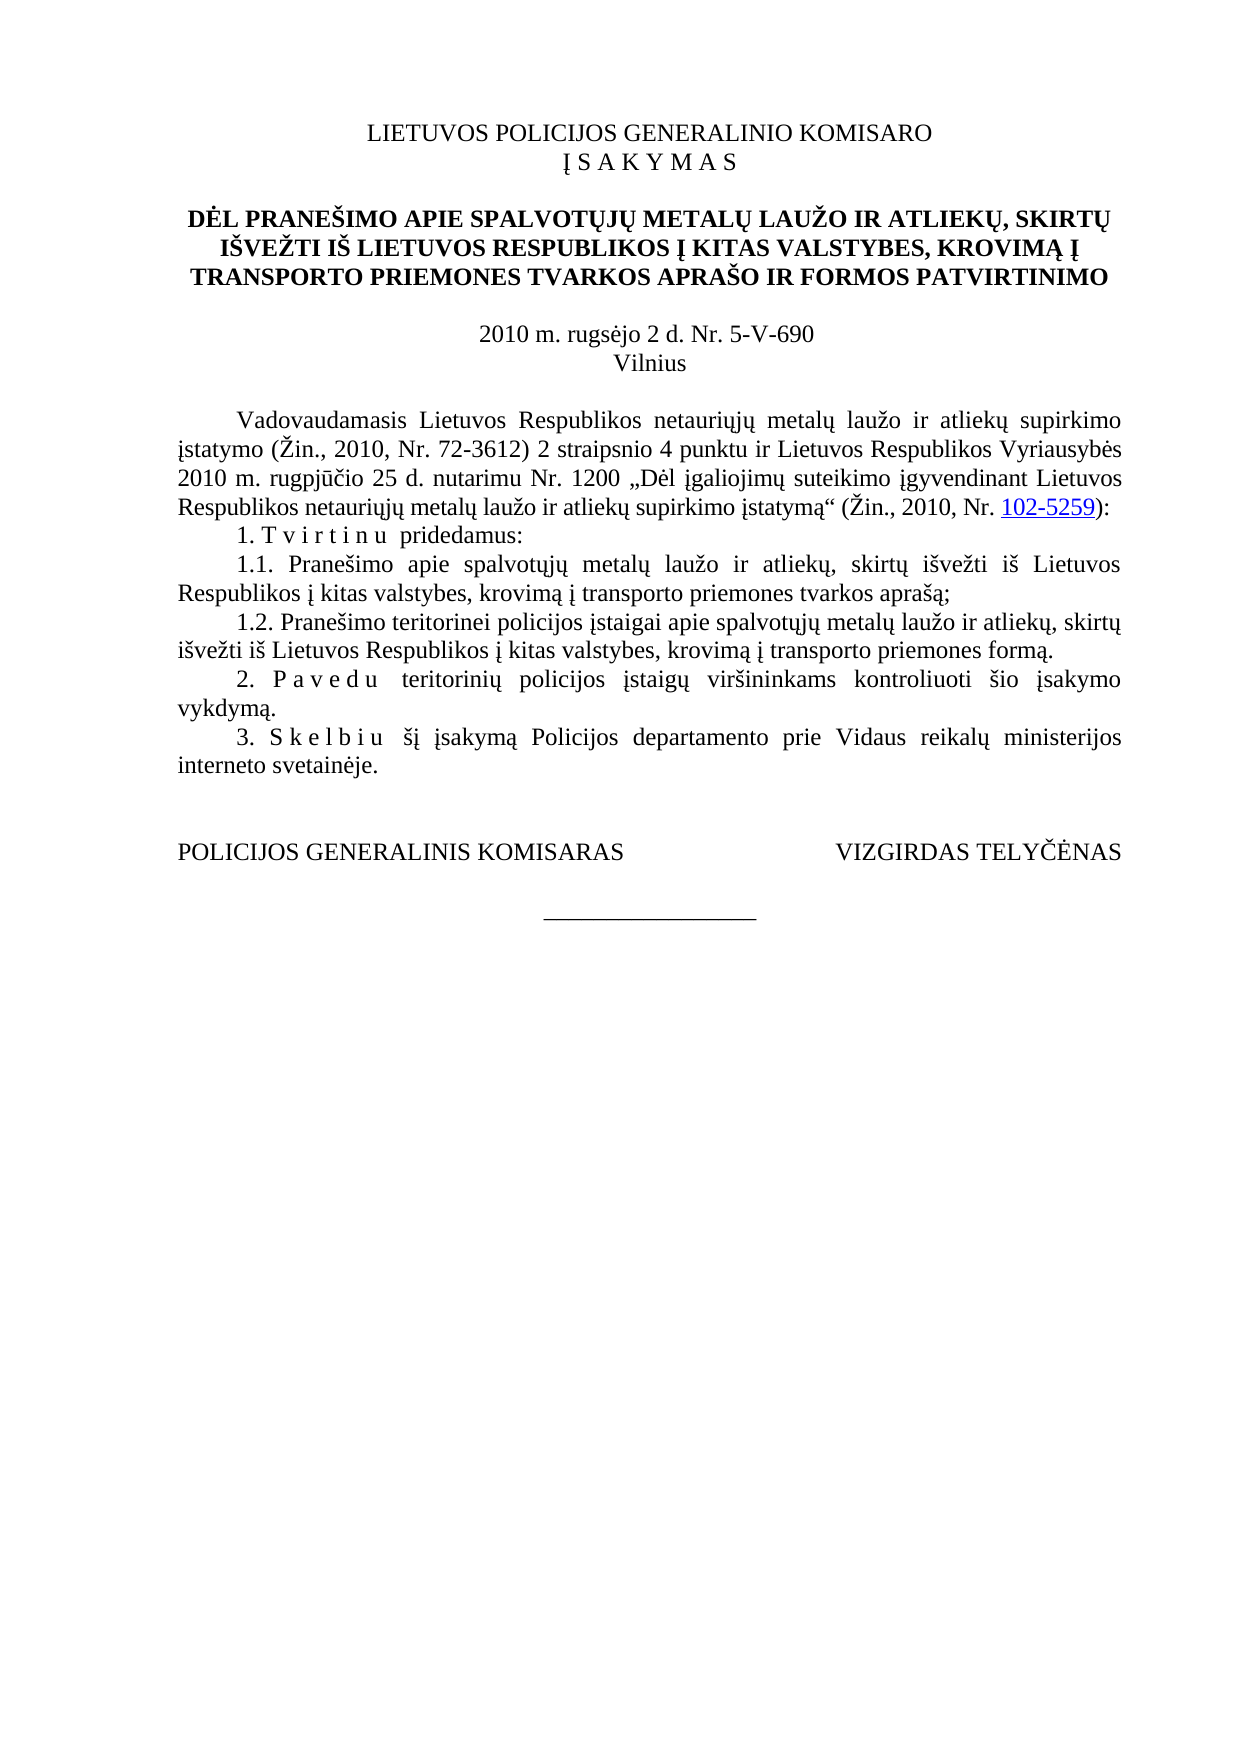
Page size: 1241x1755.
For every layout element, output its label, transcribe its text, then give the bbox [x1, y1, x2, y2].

text 2010 m. rugsėjo 2 d. Nr. 5-V-690 [177, 319, 1122, 348]
text Vilnius [177, 348, 1122, 377]
text 1.2. Pranešimo teritorinei policijos įstaigai apie spalvotųjų metalų laužo ir atliekų, skirtų išvežti iš Lietuvos Respublikos į kitas valstybes, krovimą į transporto priemones formą. [177, 607, 1122, 664]
text Policijos generalinis komisaras Vizgirdas Telyčėnas [177, 837, 1122, 866]
text 2. Pavedu teritorinių policijos įstaigų viršininkams kontroliuoti šio įsakymo vykdymą. [177, 664, 1122, 722]
text 1.1. Pranešimo apie spalvotųjų metalų laužo ir atliekų, skirtų išvežti iš Lietuvos Respublikos į kitas valstybes, krovimą į transporto priemones tvarkos aprašą; [177, 549, 1122, 607]
text 3. Skelbiu šį įsakymą Policijos departamento prie Vidaus reikalų ministerijos interneto svetainėje. [177, 722, 1122, 779]
text _________________ [177, 894, 1122, 923]
text LIETUVOS POLICIJOS GENERALINIO KOMISARO [177, 118, 1122, 147]
text Vadovaudamasis Lietuvos Respublikos netauriųjų metalų laužo ir atliekų supirkimo įstatymo (Žin., 2010, Nr. 72-3612) 2 straipsnio 4 punktu ir Lietuvos Respublikos Vyriausybės 2010 m. rugpjūčio 25 d. nutarimu Nr. 1200 „Dėl įgaliojimų suteikimo įgyvendinant Lietuvos Respublikos netauriųjų metalų laužo ir atliekų supirkimo įstatymą“ (Žin., 2010, Nr. 102-5259): [177, 406, 1122, 521]
text ĮSAKYMAS [177, 147, 1122, 176]
text DĖL PRANEŠIMO APIE SPALVOTŲJŲ METALŲ LAUŽO IR ATLIEKŲ, SKIRTŲ IŠVEŽTI IŠ LIETUVOS RESPUBLIKOS Į KITAS VALSTYBES, KROVIMĄ Į TRANSPORTO PRIEMONES TVARKOS APRAŠO IR FORMOS PATVIRTINIMO [177, 204, 1122, 291]
text 1. Tvirtinu pridedamus: [177, 521, 1122, 549]
